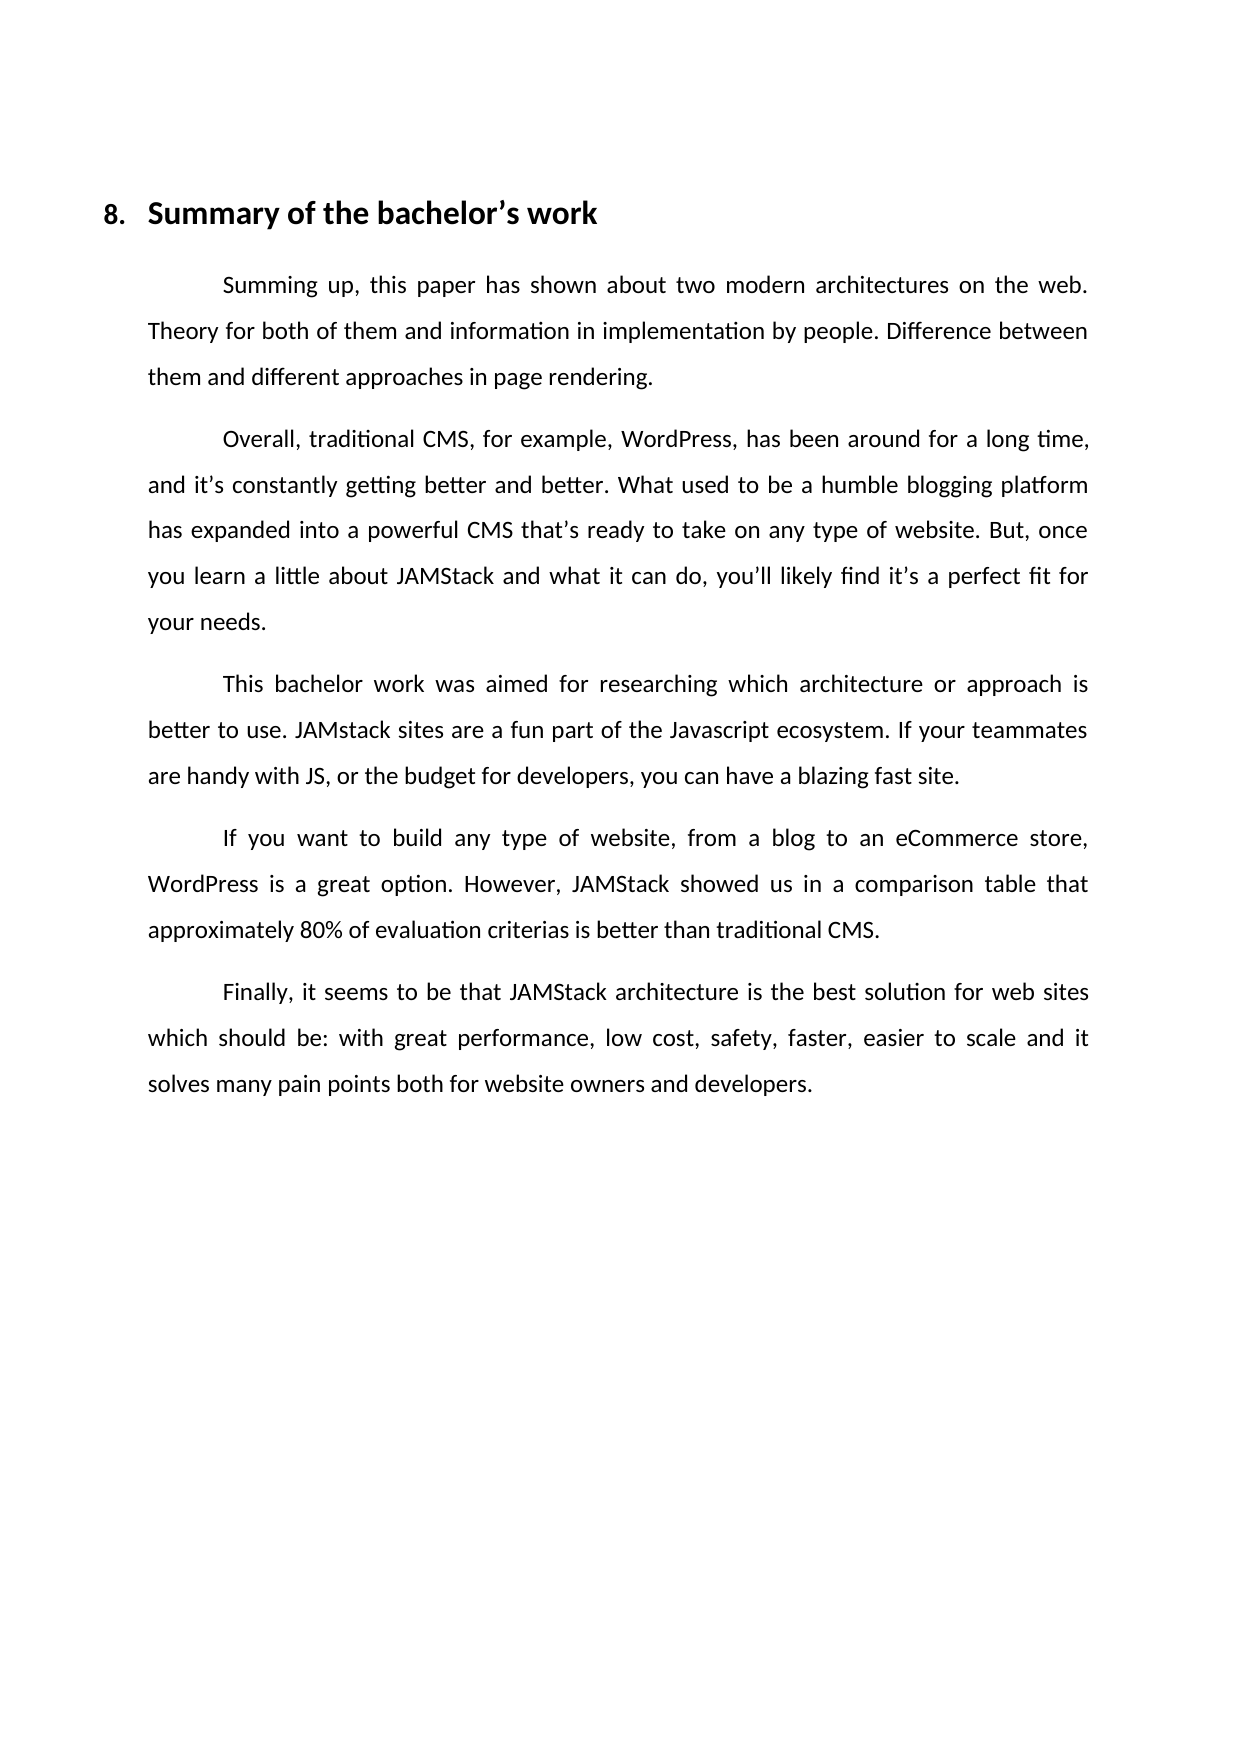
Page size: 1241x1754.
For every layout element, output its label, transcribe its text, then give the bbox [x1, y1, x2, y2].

text This bachelor work was aimed for researching which architecture or approach is better to use. JAMstack sites are a fun part of the Javascript ecosystem. If your teammates are handy with JS, or the budget for developers, you can have a blazing fast site. [148, 668, 1090, 791]
text Summing up, this paper has shown about two modern architectures on the web. Theory for both of them and information in implementation by people. Difference between them and different approaches in page rendering. [148, 269, 1090, 391]
text Finally, it seems to be that JAMStack architecture is the best solution for web sites which should be: with great performance, low cost, safety, faster, easier to scale and it solves many pain points both for website owners and developers. [148, 976, 1090, 1098]
subtitle Summary of the bachelor’s work [103, 192, 1090, 232]
text Overall, traditional CMS, for example, WordPress, has been around for a long time, and it’s constantly getting better and better. What used to be a humble blogging platform has expanded into a powerful CMS that’s ready to take on any type of website. But, once you learn a little about JAMStack and what it can do, you’ll likely find it’s a perfect fit for your needs. [148, 423, 1090, 637]
text If you want to build any type of website, from a blog to an eCommerce store, WordPress is a great option. However, JAMStack showed us in a comparison table that approximately 80% of evaluation criterias is better than traditional CMS. [148, 822, 1090, 944]
